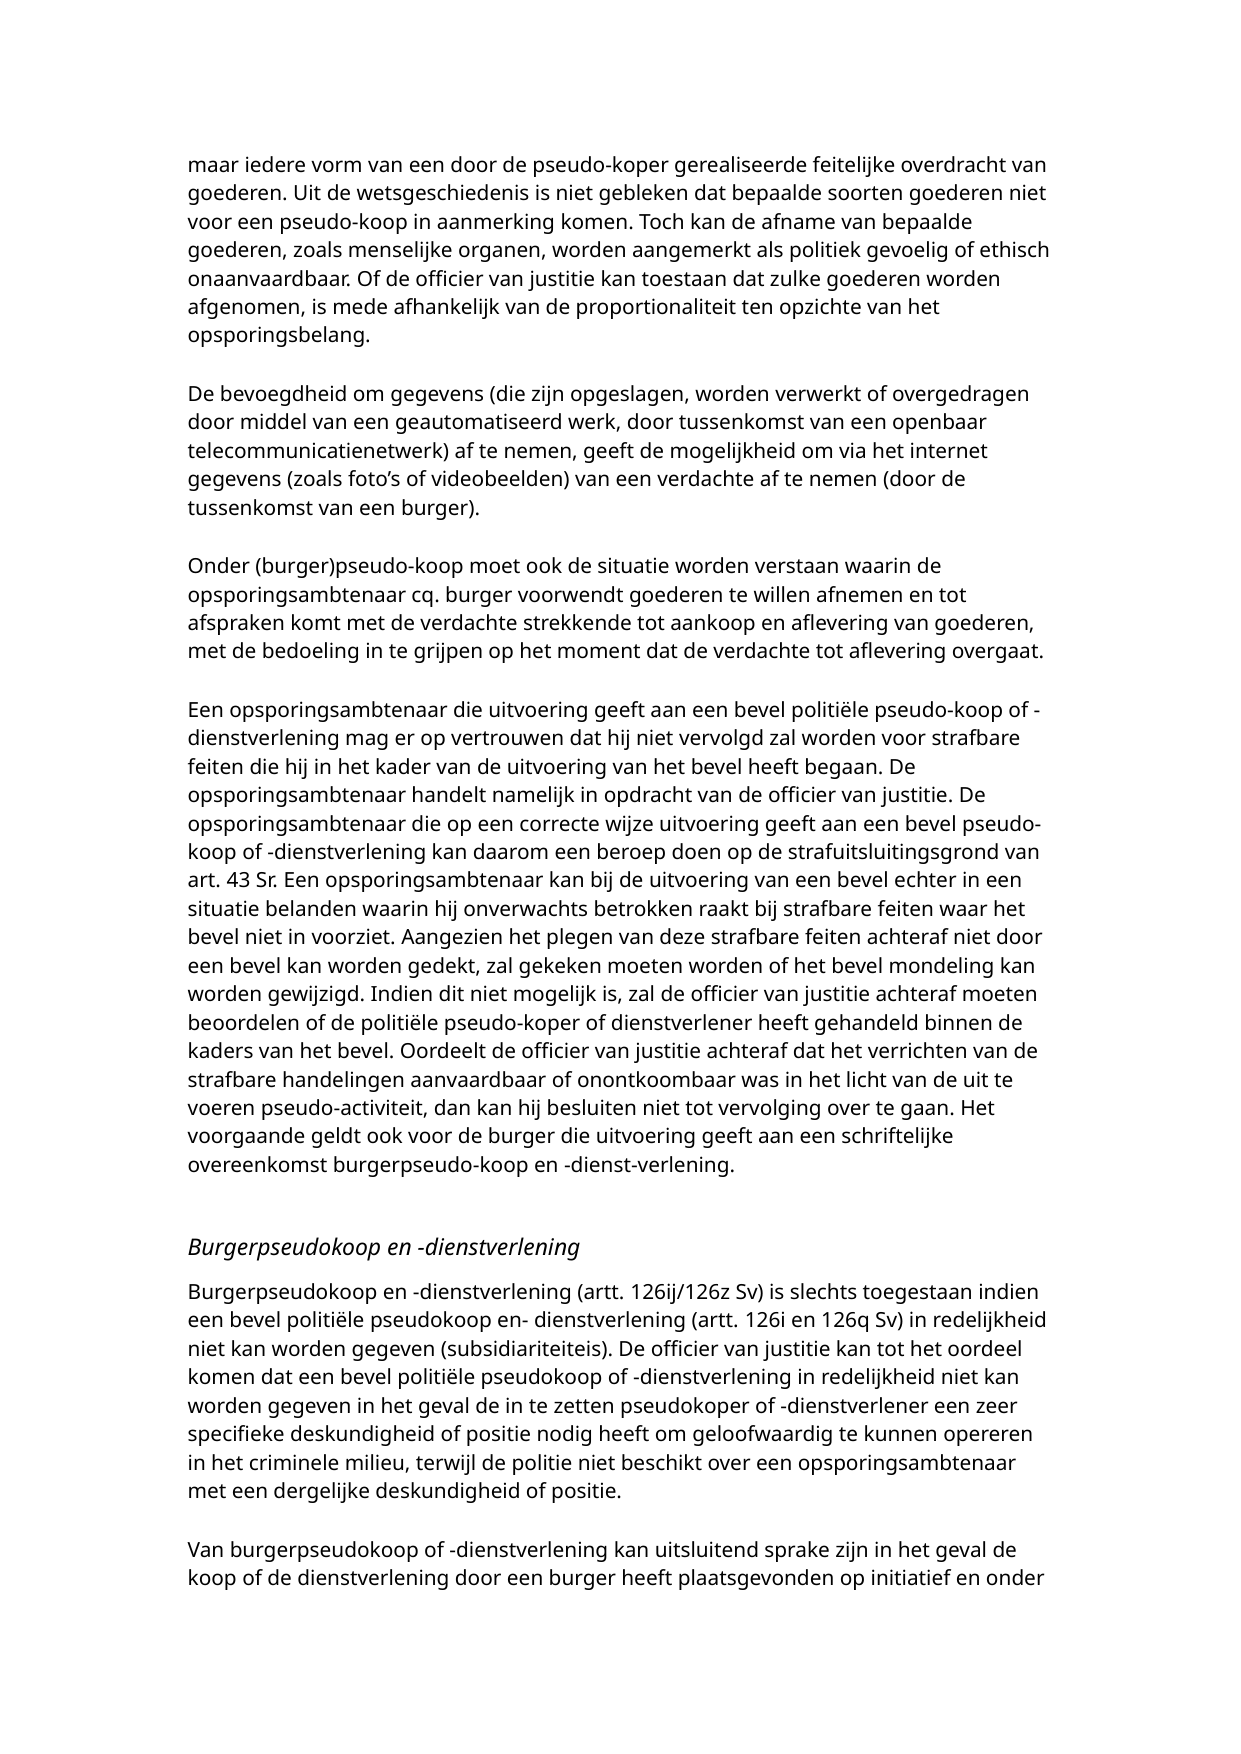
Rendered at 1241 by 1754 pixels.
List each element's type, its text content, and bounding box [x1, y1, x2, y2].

text De bevoegdheid om gegevens (die zijn opgeslagen, worden verwerkt of overgedragen door middel van een geautomatiseerd werk, door tussenkomst van een openbaar telecommunicatienetwerk) af te nemen, geeft de mogelijkheid om via het internet gegevens (zoals foto’s of videobeelden) van een verdachte af te nemen (door de tussenkomst van een burger). [187, 894, 1053, 1036]
subtitle 2.8 (Burger)pseudokoop en -dienstverlening [187, 150, 1053, 181]
text Met het ‘afnemen van goederen’, zoals opgenomen in de wettekst van de artikelen (artt. 126i/126q en 126ij/126z Sv), wordt niet alleen bedoeld het kopen van goederen, maar iedere vorm van een door de pseudo-koper gerealiseerde feitelijke overdracht van goederen. Uit de wetsgeschiedenis is niet gebleken dat bepaalde soorten goederen niet voor een pseudo-koop in aanmerking komen. Toch kan de afname van bepaalde goederen, zoals menselijke organen, worden aangemerkt als politiek gevoelig of ethisch onaanvaardbaar. Of de officier van justitie kan toestaan dat zulke goederen worden afgenomen, is mede afhankelijk van de proportionaliteit ten opzichte van het opsporingsbelang. [187, 608, 1053, 864]
text In het algemeen zal de bevoegdheid tot (burger)pseudokoop en -dienstverlening worden toegepast ter verkrijging van het bewijs van het aanwezig hebben en/of het afleveren van verboden voorwerpen. Deze bevoegdheid kan ook worden toegepast met het oog op het in stand houden van de cover van de burger (de zogenaamde vertrouwensaankoop). Daarnaast kan er ook sprake zijn van een zogenaamde vooraankoop. Van dit laatste is sprake in het geval goederen worden afgenomen met de bedoeling om vast te stellen of de goederen een ongeoorloofd karakter hebben, dan wel om vast te stellen dat er een strafbaar feit is gepleegd met deze goederen. Tot slot bestaat ook de mogelijkheid dat de burger een ‘monster’ koopt van een af te nemen partij goederen teneinde de kwaliteit te kunnen testen (de zogenaamde monsteraankoop). [187, 265, 1053, 578]
subtitle Algemeen [187, 219, 1053, 250]
text Onder (burger)pseudo-koop moet ook de situatie worden verstaan waarin de opsporingsambtenaar cq. burger voorwendt goederen te willen afnemen en tot afspraken komt met de verdachte strekkende tot aankoop en aflevering van goederen, met de bedoeling in te grijpen op het moment dat de verdachte tot aflevering overgaat. [187, 1066, 1053, 1180]
text Een opsporingsambtenaar die uitvoering geeft aan een bevel politiële pseudo-koop of -dienstverlening mag er op vertrouwen dat hij niet vervolgd zal worden voor strafbare feiten die hij in het kader van de uitvoering van het bevel heeft begaan. De opsporingsambtenaar handelt namelijk in opdracht van de officier van justitie. De opsporingsambtenaar die op een correcte wijze uitvoering geeft aan een bevel pseudo-koop of -dienstverlening kan daarom een beroep doen op de strafuitsluitingsgrond van art. 43 Sr. Een opsporingsambtenaar kan bij de uitvoering van een bevel echter in een situatie belanden waarin hij onverwachts betrokken raakt bij strafbare feiten waar het bevel niet in voorziet. Aangezien het plegen van deze strafbare feiten achteraf niet door een bevel kan worden gedekt, zal gekeken moeten worden of het bevel mondeling kan worden gewijzigd. Indien dit niet mogelijk is, zal de officier van justitie achteraf moeten beoordelen of de politiële pseudo-koper of dienstverlener heeft gehandeld binnen de kaders van het bevel. Oordeelt de officier van justitie achteraf dat het verrichten van de strafbare handelingen aanvaardbaar of onontkoombaar was in het licht van de uit te voeren pseudo-activiteit, dan kan hij besluiten niet tot vervolging over te gaan. Het voorgaande geldt ook voor de burger die uitvoering geeft aan een schriftelijke overeenkomst burgerpseudo-koop en -dienst-verlening. [187, 1210, 1053, 1579]
